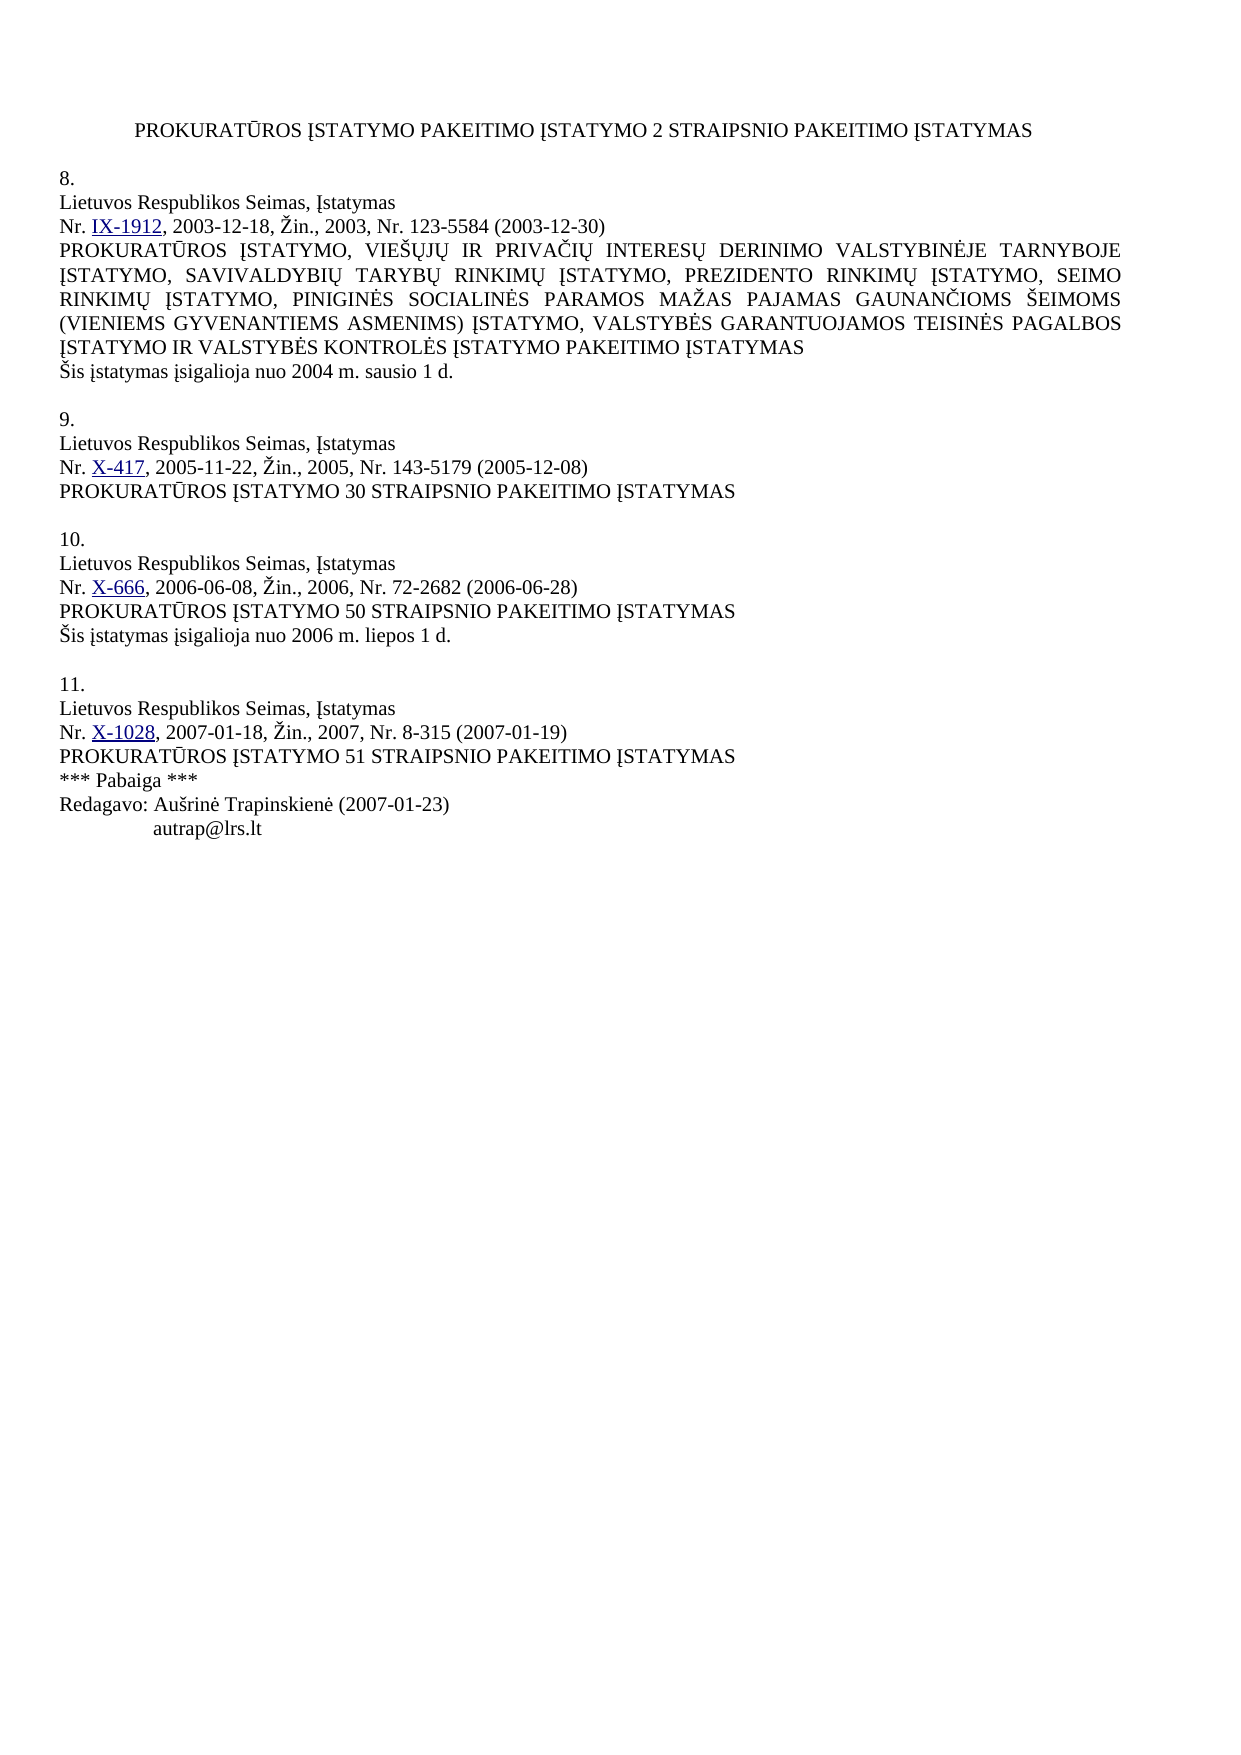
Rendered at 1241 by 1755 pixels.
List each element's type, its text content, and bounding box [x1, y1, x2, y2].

text 10. [59, 527, 1122, 551]
text Nr. X-1028, 2007-01-18, Žin., 2007, Nr. 8-315 (2007-01-19) [59, 720, 1122, 744]
text autrap@lrs.lt [59, 816, 1122, 840]
text PROKURATŪROS ĮSTATYMO 50 STRAIPSNIO PAKEITIMO ĮSTATYMAS [59, 599, 1122, 623]
text Šis įstatymas įsigalioja nuo 2004 m. sausio 1 d. [59, 359, 1122, 383]
text PROKURATŪROS ĮSTATYMO, VIEŠŲJŲ IR PRIVAČIŲ INTERESŲ DERINIMO VALSTYBINĖJE TARNYBOJE ĮSTATYMO, SAVIVALDYBIŲ TARYBŲ RINKIMŲ ĮSTATYMO, PREZIDENTO RINKIMŲ ĮSTATYMO, SEIMO RINKIMŲ ĮSTATYMO, PINIGINĖS SOCIALINĖS PARAMOS MAŽAS PAJAMAS GAUNANČIOMS ŠEIMOMS (VIENIEMS GYVENANTIEMS ASMENIMS) ĮSTATYMO, VALSTYBĖS GARANTUOJAMOS TEISINĖS PAGALBOS ĮSTATYMO IR VALSTYBĖS KONTROLĖS ĮSTATYMO PAKEITIMO ĮSTATYMAS [59, 238, 1122, 359]
text Nr. X-666, 2006-06-08, Žin., 2006, Nr. 72-2682 (2006-06-28) [59, 575, 1122, 599]
text PROKURATŪROS ĮSTATYMO PAKEITIMO ĮSTATYMO 2 STRAIPSNIO PAKEITIMO ĮSTATYMAS [134, 118, 1122, 142]
text Lietuvos Respublikos Seimas, Įstatymas [59, 190, 1122, 214]
text Nr. X-417, 2005-11-22, Žin., 2005, Nr. 143-5179 (2005-12-08) [59, 455, 1122, 479]
text 8. [59, 166, 1122, 190]
text 9. [59, 407, 1122, 431]
text Nr. IX-1912, 2003-12-18, Žin., 2003, Nr. 123-5584 (2003-12-30) [59, 214, 1122, 238]
text PROKURATŪROS ĮSTATYMO 30 STRAIPSNIO PAKEITIMO ĮSTATYMAS [59, 479, 1122, 503]
text PROKURATŪROS ĮSTATYMO 51 STRAIPSNIO PAKEITIMO ĮSTATYMAS [59, 744, 1122, 768]
text 11. [59, 672, 1122, 696]
text Lietuvos Respublikos Seimas, Įstatymas [59, 431, 1122, 455]
text Redagavo: Aušrinė Trapinskienė (2007-01-23) [59, 792, 1122, 816]
text Lietuvos Respublikos Seimas, Įstatymas [59, 551, 1122, 575]
text Lietuvos Respublikos Seimas, Įstatymas [59, 696, 1122, 720]
text Šis įstatymas įsigalioja nuo 2006 m. liepos 1 d. [59, 623, 1122, 647]
text *** Pabaiga *** [59, 768, 1122, 792]
